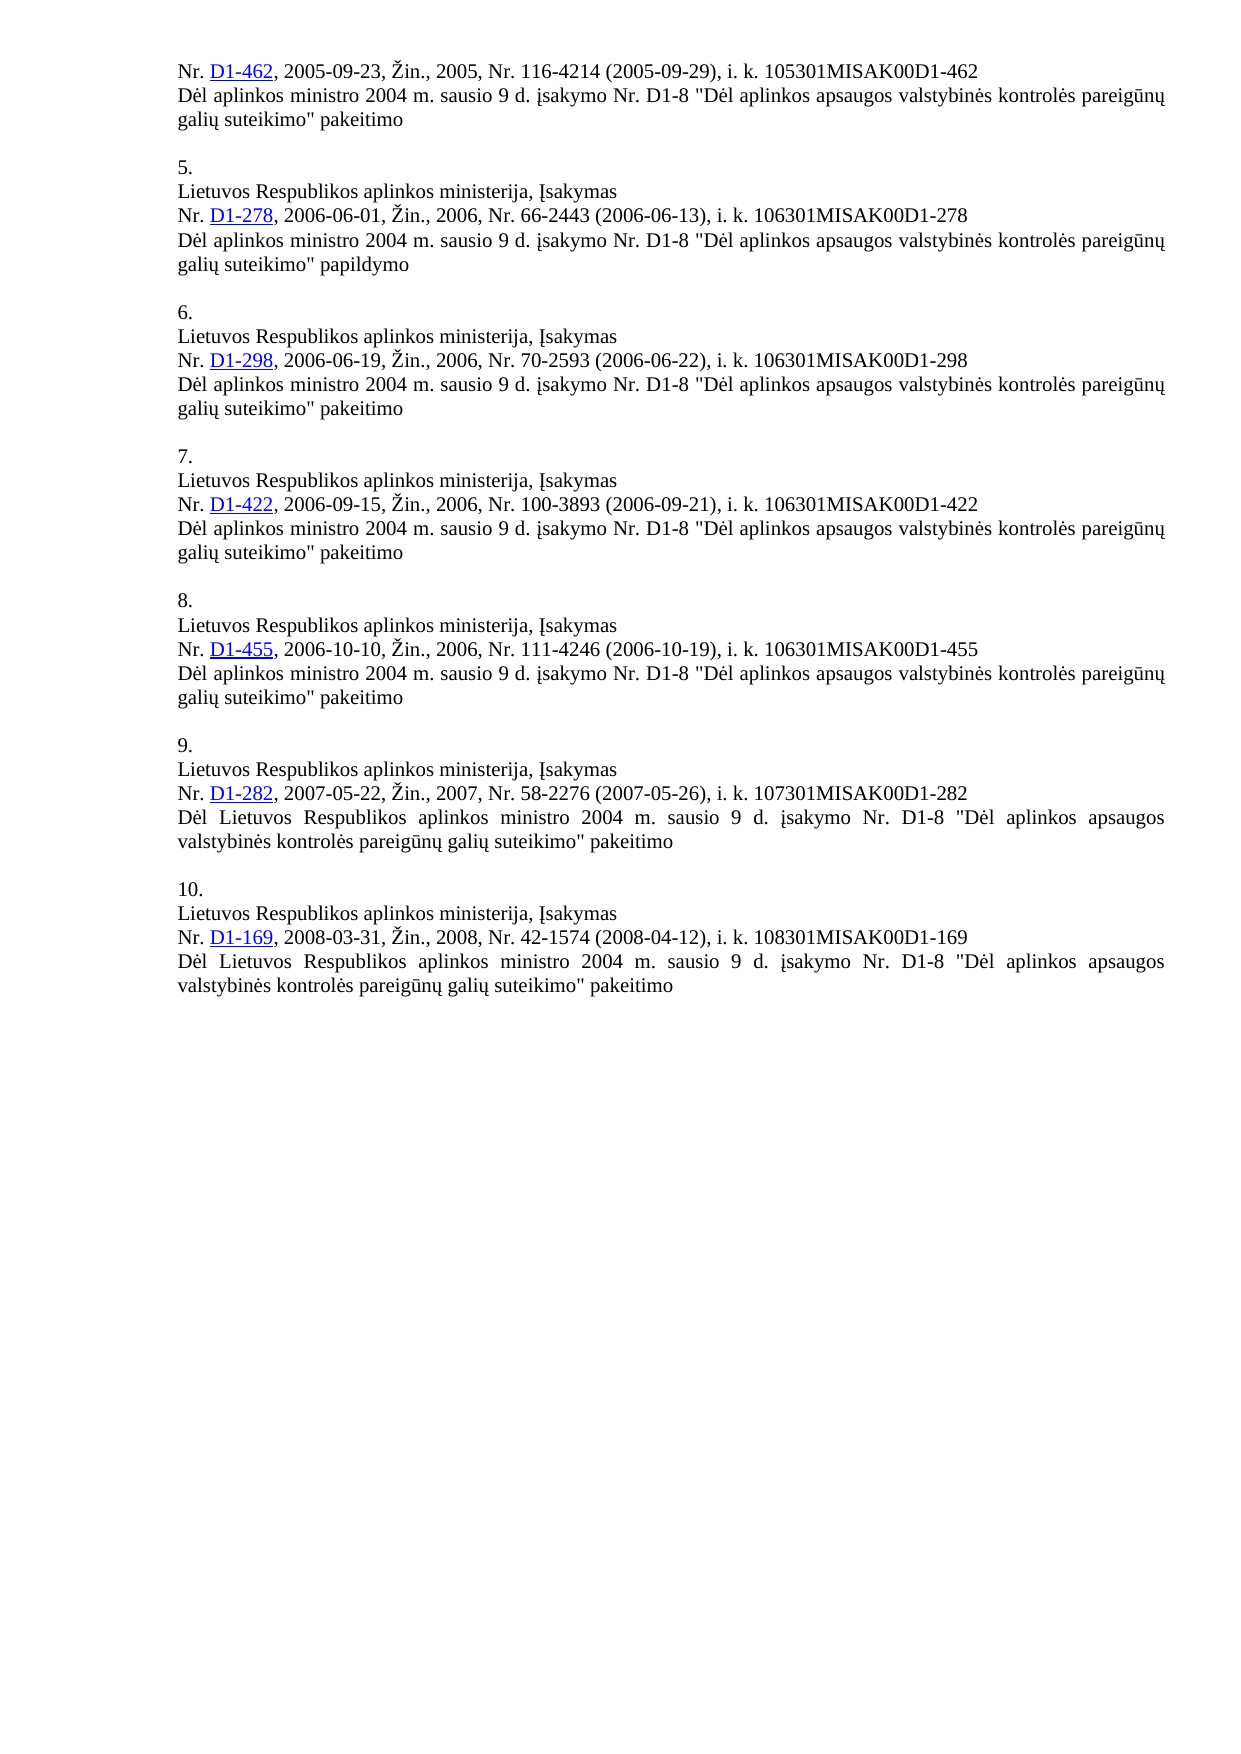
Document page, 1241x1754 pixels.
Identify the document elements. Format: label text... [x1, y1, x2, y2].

text Lietuvos Respublikos aplinkos ministerija, Įsakymas [177, 468, 1166, 492]
text Nr. D1-455, 2006-10-10, Žin., 2006, Nr. 111-4246 (2006-10-19), i. k. 106301MISAK00D1-455 [177, 637, 1166, 661]
text Lietuvos Respublikos aplinkos ministerija, Įsakymas [177, 757, 1166, 781]
text Dėl Lietuvos Respublikos aplinkos ministro 2004 m. sausio 9 d. įsakymo Nr. D1-8 "Dėl aplinkos apsaugos valstybinės kontrolės pareigūnų galių suteikimo" pakeitimo [177, 949, 1166, 997]
text Dėl aplinkos ministro 2004 m. sausio 9 d. įsakymo Nr. D1-8 "Dėl aplinkos apsaugos valstybinės kontrolės pareigūnų galių suteikimo" pakeitimo [177, 372, 1166, 420]
text 8. [177, 588, 1166, 612]
text Dėl aplinkos ministro 2004 m. sausio 9 d. įsakymo Nr. D1-8 "Dėl aplinkos apsaugos valstybinės kontrolės pareigūnų galių suteikimo" pakeitimo [177, 83, 1166, 131]
text Nr. D1-298, 2006-06-19, Žin., 2006, Nr. 70-2593 (2006-06-22), i. k. 106301MISAK00D1-298 [177, 348, 1166, 372]
text Nr. D1-422, 2006-09-15, Žin., 2006, Nr. 100-3893 (2006-09-21), i. k. 106301MISAK00D1-422 [177, 492, 1166, 516]
text Dėl Lietuvos Respublikos aplinkos ministro 2004 m. sausio 9 d. įsakymo Nr. D1-8 "Dėl aplinkos apsaugos valstybinės kontrolės pareigūnų galių suteikimo" pakeitimo [177, 805, 1166, 853]
text Dėl aplinkos ministro 2004 m. sausio 9 d. įsakymo Nr. D1-8 "Dėl aplinkos apsaugos valstybinės kontrolės pareigūnų galių suteikimo" papildymo [177, 227, 1166, 276]
text 9. [177, 733, 1166, 757]
text Lietuvos Respublikos aplinkos ministerija, Įsakymas [177, 324, 1166, 348]
text Nr. D1-169, 2008-03-31, Žin., 2008, Nr. 42-1574 (2008-04-12), i. k. 108301MISAK00D1-169 [177, 925, 1166, 949]
text Lietuvos Respublikos aplinkos ministerija, Įsakymas [177, 179, 1166, 203]
text Nr. D1-462, 2005-09-23, Žin., 2005, Nr. 116-4214 (2005-09-29), i. k. 105301MISAK00D1-462 [177, 59, 1166, 83]
text 6. [177, 300, 1166, 324]
text Dėl aplinkos ministro 2004 m. sausio 9 d. įsakymo Nr. D1-8 "Dėl aplinkos apsaugos valstybinės kontrolės pareigūnų galių suteikimo" pakeitimo [177, 661, 1166, 709]
text Lietuvos Respublikos aplinkos ministerija, Įsakymas [177, 901, 1166, 925]
text 10. [177, 877, 1166, 901]
text 5. [177, 155, 1166, 179]
text Dėl aplinkos ministro 2004 m. sausio 9 d. įsakymo Nr. D1-8 "Dėl aplinkos apsaugos valstybinės kontrolės pareigūnų galių suteikimo" pakeitimo [177, 516, 1166, 564]
text 7. [177, 444, 1166, 468]
text Nr. D1-282, 2007-05-22, Žin., 2007, Nr. 58-2276 (2007-05-26), i. k. 107301MISAK00D1-282 [177, 781, 1166, 805]
text Nr. D1-278, 2006-06-01, Žin., 2006, Nr. 66-2443 (2006-06-13), i. k. 106301MISAK00D1-278 [177, 203, 1166, 227]
text Lietuvos Respublikos aplinkos ministerija, Įsakymas [177, 612, 1166, 637]
